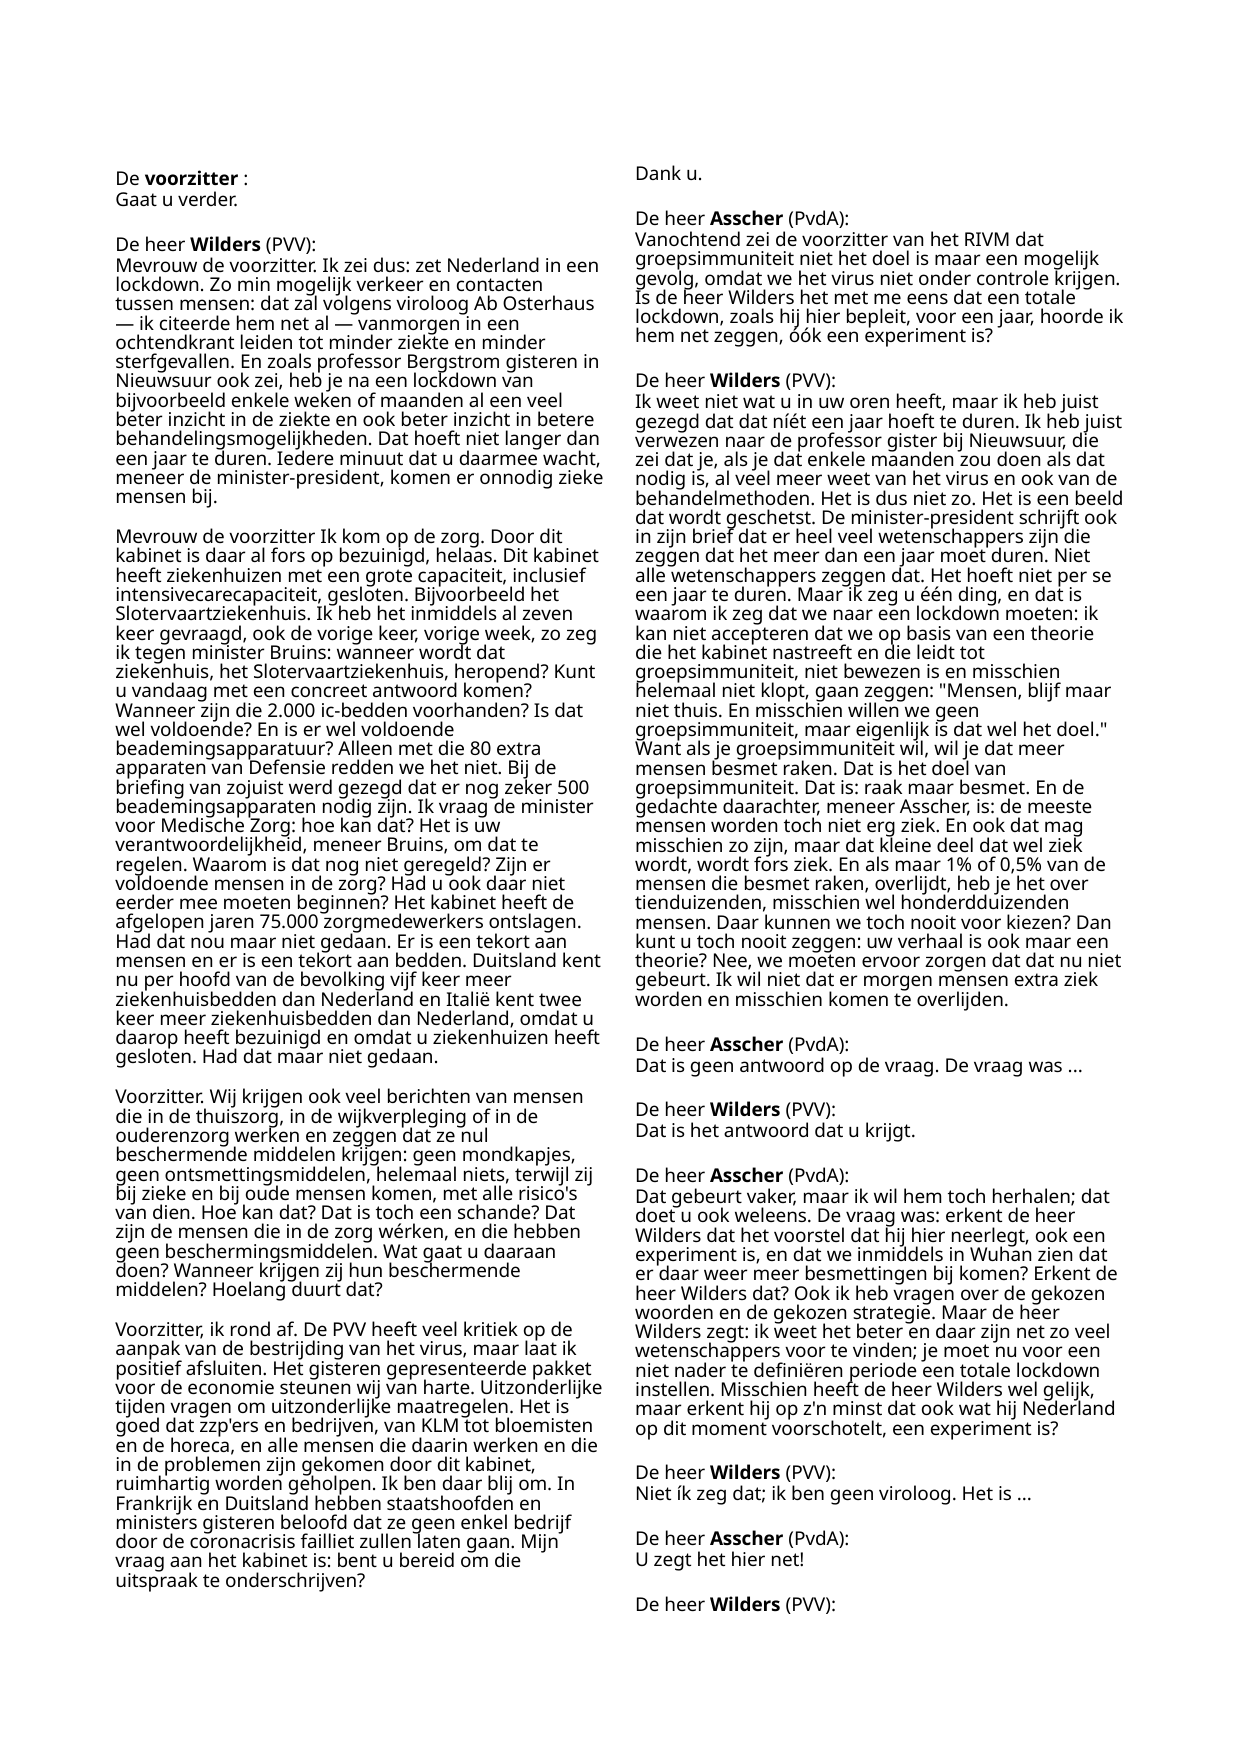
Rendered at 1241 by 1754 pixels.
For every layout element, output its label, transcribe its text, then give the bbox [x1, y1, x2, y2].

text U zegt het hier net! [635, 1551, 1125, 1570]
text De heer Asscher (PvdA): [635, 1162, 1125, 1188]
text Gaat u verder. [115, 191, 605, 210]
text Voorzitter. Wij krijgen ook veel berichten van mensen die in de thuiszorg, in de wijkverpleging of in de ouderenzorg werken en zeggen dat ze nul beschermende middelen krijgen: geen mondkapjes, geen ontsmettingsmiddelen, helemaal niets, terwijl zij bij zieke en bij oude mensen komen, met alle risico's van dien. Hoe kan dat? Dat is toch een schande? Dat zijn de mensen die in de zorg wérken, en die hebben geen beschermingsmiddelen. Wat gaat u daaraan doen? Wanneer krijgen zij hun beschermende middelen? Hoelang duurt dat? [115, 1088, 605, 1300]
text De heer Wilders (PVV): [635, 1097, 1125, 1122]
text Vanochtend zei de voorzitter van het RIVM dat groepsimmuniteit niet het doel is maar een mogelijk gevolg, omdat we het virus niet onder controle krijgen. Is de heer Wilders het met me eens dat een totale lockdown, zoals hij hier bepleit, voor een jaar, hoorde ik hem net zeggen, óók een experiment is? [635, 231, 1125, 347]
text Dat gebeurt vaker, maar ik wil hem toch herhalen; dat doet u ook weleens. De vraag was: erkent de heer Wilders dat het voorstel dat hij hier neerlegt, ook een experiment is, en dat we inmiddels in Wuhan zien dat er daar weer meer besmettingen bij komen? Erkent de heer Wilders dat? Ook ik heb vragen over de gekozen woorden en de gekozen strategie. Maar de heer Wilders zegt: ik weet het beter en daar zijn net zo veel wetenschappers voor te vinden; je moet nu voor een niet nader te definiëren periode een totale lockdown instellen. Misschien heeft de heer Wilders wel gelijk, maar erkent hij op z'n minst dat ook wat hij Nederland op dit moment voorschotelt, een experiment is? [635, 1188, 1125, 1439]
text De heer Asscher (PvdA): [635, 1525, 1125, 1551]
text Dat is geen antwoord op de vraag. De vraag was ... [635, 1057, 1125, 1076]
text De heer Wilders (PVV): [635, 368, 1125, 393]
text Mevrouw de voorzitter. Ik zei dus: zet Nederland in een lockdown. Zo min mogelijk verkeer en contacten tussen mensen: dat zal volgens viroloog Ab Osterhaus — ik citeerde hem net al — vanmorgen in een ochtendkrant leiden tot minder ziekte en minder sterfgevallen. En zoals professor Bergstrom gisteren in Nieuwsuur ook zei, heb je na een lockdown van bijvoorbeeld enkele weken of maanden al een veel beter inzicht in de ziekte en ook beter inzicht in betere behandelingsmogelijkheden. Dat hoeft niet langer dan een jaar te duren. Iedere minuut dat u daarmee wacht, meneer de minister-president, komen er onnodig zieke mensen bij. [115, 257, 605, 507]
text De heer Wilders (PVV): [635, 1459, 1125, 1485]
text De heer Wilders (PVV): [115, 231, 605, 257]
text Dank u. [635, 165, 1125, 184]
text Ik weet niet wat u in uw oren heeft, maar ik heb juist gezegd dat dat níét een jaar hoeft te duren. Ik heb juist verwezen naar de professor gister bij Nieuwsuur, die zei dat je, als je dat enkele maanden zou doen als dat nodig is, al veel meer weet van het virus en ook van de behandelmethoden. Het is dus niet zo. Het is een beeld dat wordt geschetst. De minister-president schrijft ook in zijn brief dat er heel veel wetenschappers zijn die zeggen dat het meer dan een jaar moet duren. Niet alle wetenschappers zeggen dat. Het hoeft niet per se een jaar te duren. Maar ik zeg u één ding, en dat is waarom ik zeg dat we naar een lockdown moeten: ik kan niet accepteren dat we op basis van een theorie die het kabinet nastreeft en die leidt tot groepsimmuniteit, niet bewezen is en misschien helemaal niet klopt, gaan zeggen: "Mensen, blijf maar niet thuis. En misschien willen we geen groepsimmuniteit, maar eigenlijk is dat wel het doel." Want als je groepsimmuniteit wil, wil je dat meer mensen besmet raken. Dat is het doel van groepsimmuniteit. Dat is: raak maar besmet. En de gedachte daarachter, meneer Asscher, is: de meeste mensen worden toch niet erg ziek. En ook dat mag misschien zo zijn, maar dat kleine deel dat wel ziek wordt, wordt fors ziek. En als maar 1% of 0,5% van de mensen die besmet raken, overlijdt, heb je het over tienduizenden, misschien wel honderdduizenden mensen. Daar kunnen we toch nooit voor kiezen? Dan kunt u toch nooit zeggen: uw verhaal is ook maar een theorie? Nee, we moeten ervoor zorgen dat dat nu niet gebeurt. Ik wil niet dat er morgen mensen extra ziek worden en misschien komen te overlijden. [635, 393, 1125, 1010]
text De heer Wilders (PVV): [635, 1591, 1125, 1617]
text De heer Asscher (PvdA): [635, 205, 1125, 231]
text Mevrouw de voorzitter Ik kom op de zorg. Door dit kabinet is daar al fors op bezuinigd, helaas. Dit kabinet heeft ziekenhuizen met een grote capaciteit, inclusief intensivecarecapaciteit, gesloten. Bijvoorbeeld het Slotervaartziekenhuis. Ik heb het inmiddels al zeven keer gevraagd, ook de vorige keer, vorige week, zo zeg ik tegen minister Bruins: wanneer wordt dat ziekenhuis, het Slotervaartziekenhuis, heropend? Kunt u vandaag met een concreet antwoord komen? Wanneer zijn die 2.000 ic-bedden voorhanden? Is dat wel voldoende? En is er wel voldoende beademingsapparatuur? Alleen met die 80 extra apparaten van Defensie redden we het niet. Bij de briefing van zojuist werd gezegd dat er nog zeker 500 beademingsapparaten nodig zijn. Ik vraag de minister voor Medische Zorg: hoe kan dat? Het is uw verantwoordelijkheid, meneer Bruins, om dat te regelen. Waarom is dat nog niet geregeld? Zijn er voldoende mensen in de zorg? Had u ook daar niet eerder mee moeten beginnen? Het kabinet heeft de afgelopen jaren 75.000 zorgmedewerkers ontslagen. Had dat nou maar niet gedaan. Er is een tekort aan mensen en er is een tekort aan bedden. Duitsland kent nu per hoofd van de bevolking vijf keer meer ziekenhuisbedden dan Nederland en Italië kent twee keer meer ziekenhuisbedden dan Nederland, omdat u daarop heeft bezuinigd en omdat u ziekenhuizen heeft gesloten. Had dat maar niet gedaan. [115, 528, 605, 1068]
text Niet ík zeg dat; ik ben geen viroloog. Het is ... [635, 1485, 1125, 1504]
text De voorzitter : [115, 165, 605, 191]
text Dat is het antwoord dat u krijgt. [635, 1122, 1125, 1142]
text De heer Asscher (PvdA): [635, 1031, 1125, 1057]
text Voorzitter, ik rond af. De PVV heeft veel kritiek op de aanpak van de bestrijding van het virus, maar laat ik positief afsluiten. Het gisteren gepresenteerde pakket voor de economie steunen wij van harte. Uitzonderlijke tijden vragen om uitzonderlijke maatregelen. Het is goed dat zzp'ers en bedrijven, van KLM tot bloemisten en de horeca, en alle mensen die daarin werken en die in de problemen zijn gekomen door dit kabinet, ruimhartig worden geholpen. Ik ben daar blij om. In Frankrijk en Duitsland hebben staatshoofden en ministers gisteren beloofd dat ze geen enkel bedrijf door de coronacrisis failliet zullen laten gaan. Mijn vraag aan het kabinet is: bent u bereid om die uitspraak te onderschrijven? [115, 1321, 605, 1591]
